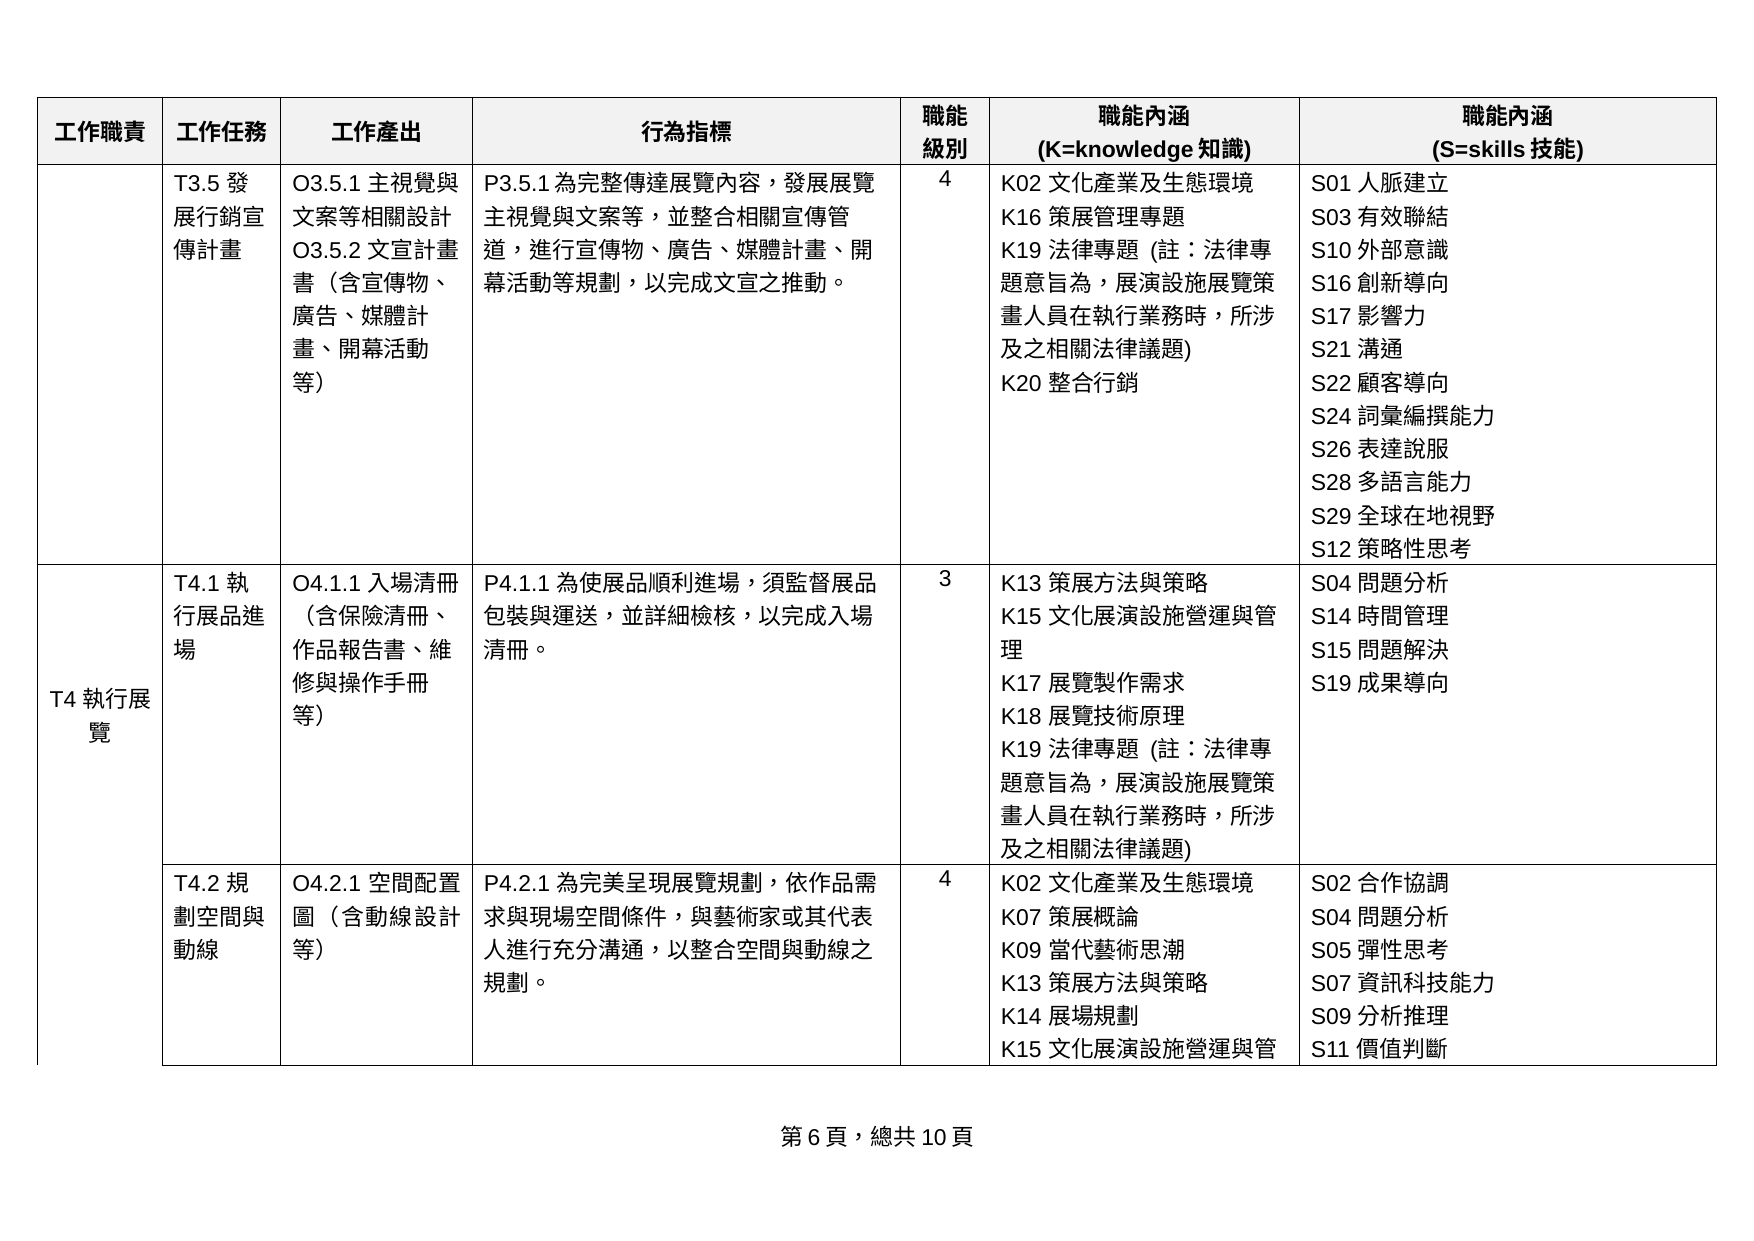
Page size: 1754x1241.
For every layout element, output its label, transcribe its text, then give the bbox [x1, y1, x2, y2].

table_cell S02 合作協調 S04 問題分析 S05 彈性思考 S07 資訊科技能力 S09 分析推理 S11 價值判斷 [1300, 865, 1716, 1064]
table_cell P4.2.1 為完美呈現展覽規劃，依作品需求與現場空間條件，與藝術家或其代表人進行充分溝通，以整合空間與動線之規劃。 [473, 865, 900, 1064]
table_cell K02 文化產業及生態環境 K07 策展概論 K09 當代藝術思潮 K13 策展方法與策略 K14 展場規劃 K15 文化展演設施營運與管 [990, 865, 1299, 1064]
table_cell K13 策展方法與策略 K15 文化展演設施營運與管理 K17 展覽製作需求 K18 展覽技術原理 K19 法律專題 (註：法律專題意旨為，展演設施展覽策畫人員在執行業務時，所涉及之相關法律議題) [990, 565, 1299, 864]
table_cell O4.2.1 空間配置圖（含動線設計等） [281, 865, 472, 1064]
table_cell 3 [901, 565, 989, 864]
table_cell K02 文化產業及生態環境 K16 策展管理專題 K19 法律專題 (註：法律專題意旨為，展演設施展覽策畫人員在執行業務時，所涉及之相關法律議題) K20 整合行銷 [990, 165, 1299, 564]
table_cell S04 問題分析 S14 時間管理 S15 問題解決 S19 成果導向 [1300, 565, 1716, 864]
table_cell O4.1.1 入場清冊（含保險清冊、作品報告書、維修與操作手冊等） [281, 565, 472, 864]
table_header 職能級別 [901, 98, 989, 164]
table_cell T3.5 發展行銷宣傳計畫 [163, 165, 280, 564]
table_cell [38, 864, 162, 1064]
table_header 工作職責 [38, 98, 162, 164]
table_cell 4 [901, 865, 989, 1064]
table_header 職能內涵 (K=knowledge知識) [990, 98, 1299, 164]
table_header 職能內涵 (S=skills技能) [1300, 98, 1716, 164]
table_header 工作任務 [163, 98, 280, 164]
table_cell S01 人脈建立 S03 有效聯結 S10 外部意識 S16 創新導向 S17 影響力 S21 溝通 S22 顧客導向 S24 詞彙編撰能力 S26 表達說服 S28 多語言能力 S29 全球在地視野 S12 策略性思考 [1300, 165, 1716, 564]
table_cell P4.1.1 為使展品順利進場，須監督展品包裝與運送，並詳細檢核，以完成入場清冊。 [473, 565, 900, 864]
table_header 行為指標 [473, 98, 900, 164]
table_header 工作產出 [281, 98, 472, 164]
table_cell T4.2 規劃空間與動線 [163, 865, 280, 1064]
table_cell P3.5.1為完整傳達展覽內容，發展展覽主視覺與文案等，並整合相關宣傳管道，進行宣傳物、廣告、媒體計畫、開幕活動等規劃，以完成文宣之推動。 [473, 165, 900, 564]
table_cell 4 [901, 165, 989, 564]
table_cell T4 執行展覽 [38, 565, 162, 864]
table_cell O3.5.1 主視覺與文案等相關設計 O3.5.2 文宣計畫書（含宣傳物、廣告、媒體計畫、開幕活動等） [281, 165, 472, 564]
table_cell T4.1 執行展品進場 [163, 565, 280, 864]
table_cell [38, 165, 162, 564]
